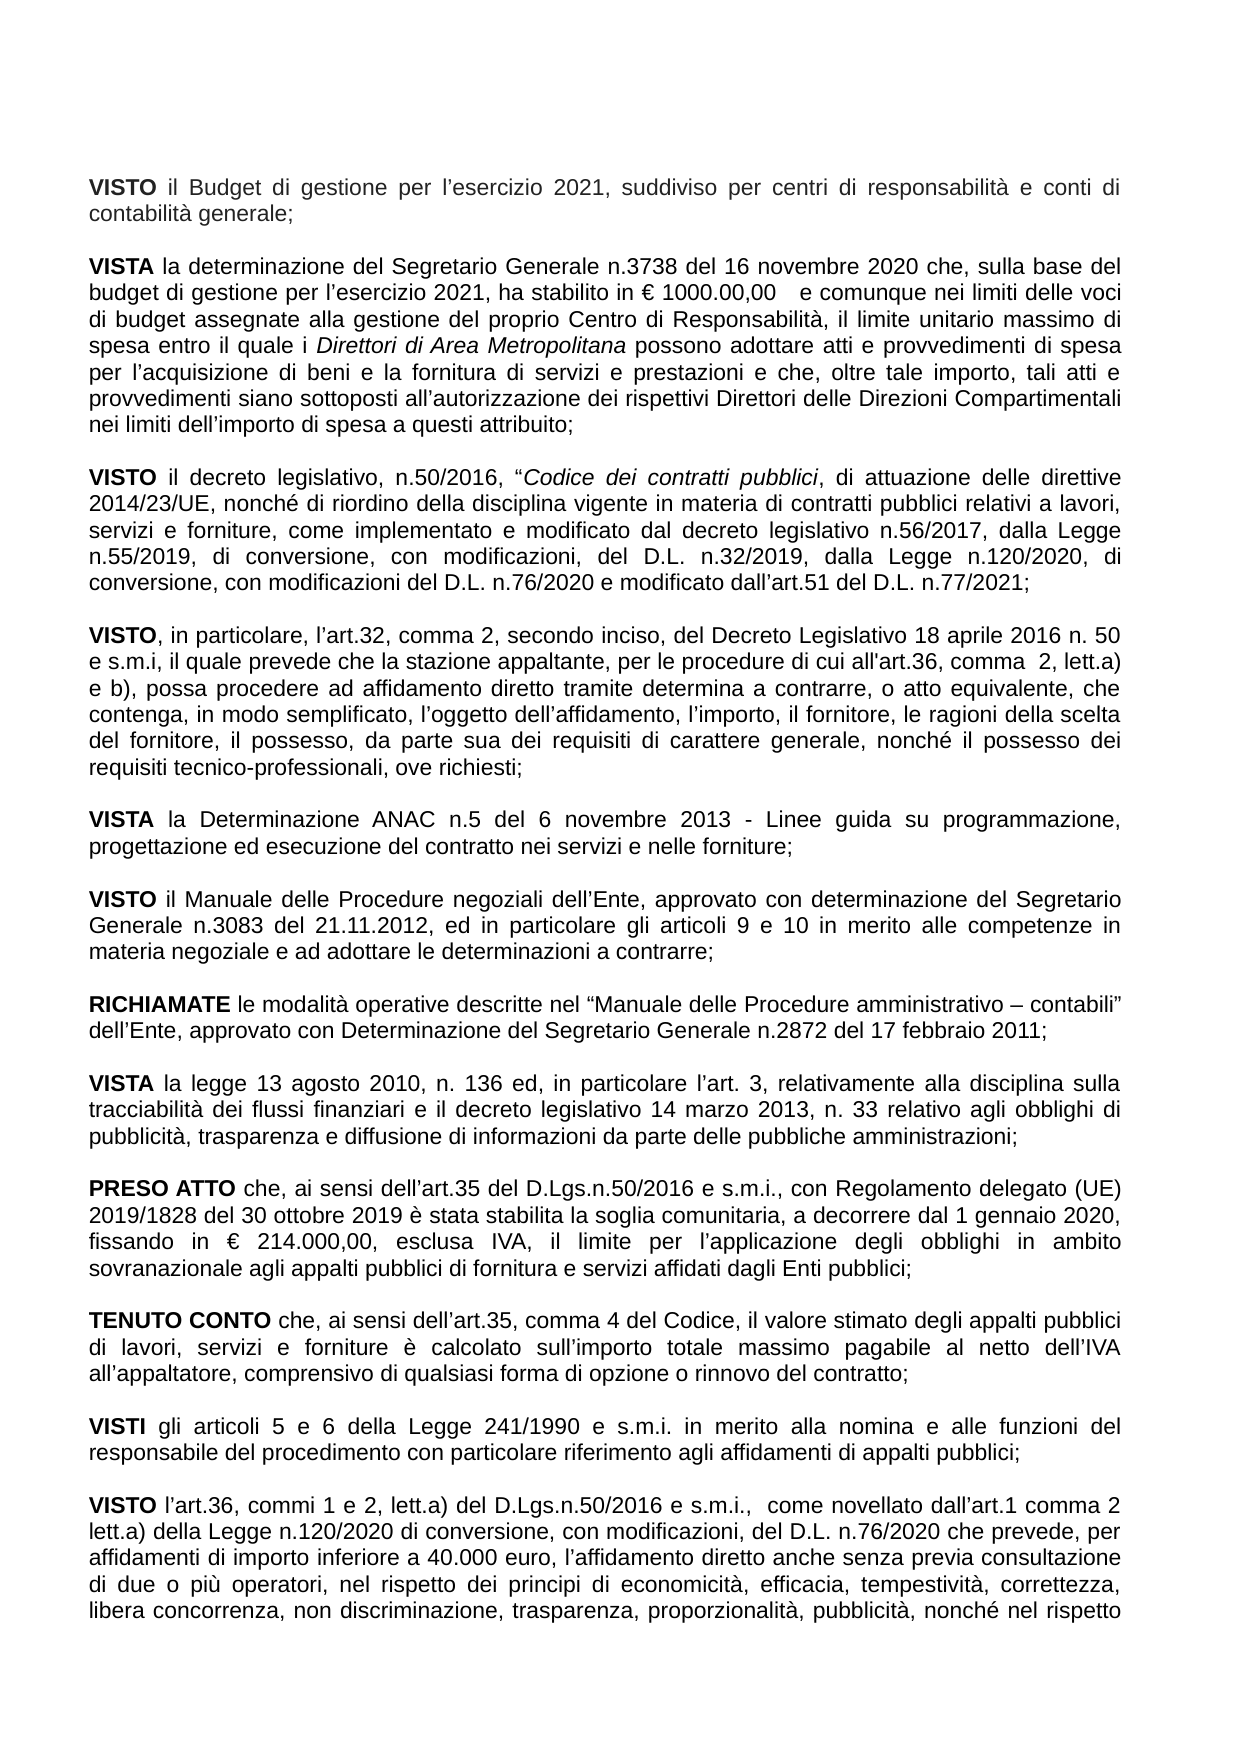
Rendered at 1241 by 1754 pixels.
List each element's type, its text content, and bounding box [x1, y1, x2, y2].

text VISTI gli articoli 5 e 6 della Legge 241/1990 e s.m.i. in merito alla nomina e alle funzioni del responsabile del procedimento con particolare riferimento agli affidamenti di appalti pubblici; [88, 1413, 1122, 1465]
text VISTO il decreto legislativo, n.50/2016, “Codice dei contratti pubblici, di attuazione delle direttive 2014/23/UE, nonché di riordino della disciplina vigente in materia di contratti pubblici relativi a lavori, servizi e forniture, come implementato e modificato dal decreto legislativo n.56/2017, dalla Legge n.55/2019, di conversione, con modificazioni, del D.L. n.32/2019, dalla Legge n.120/2020, di conversione, con modificazioni del D.L. n.76/2020 e modificato dall’art.51 del D.L. n.77/2021; [88, 464, 1122, 596]
text VISTA la Determinazione ANAC n.5 del 6 novembre 2013 - Linee guida su programmazione, progettazione ed esecuzione del contratto nei servizi e nelle forniture; [88, 806, 1122, 859]
text PRESO ATTO che, ai sensi dell’art.35 del D.Lgs.n.50/2016 e s.m.i., con Regolamento delegato (UE) 2019/1828 del 30 ottobre 2019 è stata stabilita la soglia comunitaria, a decorrere dal 1 gennaio 2020, fissando in € 214.000,00, esclusa IVA, il limite per l’applicazione degli obblighi in ambito sovranazionale agli appalti pubblici di fornitura e servizi affidati dagli Enti pubblici; [88, 1175, 1122, 1281]
text VISTA la determinazione del Segretario Generale n.3738 del 16 novembre 2020 che, sulla base del budget di gestione per l’esercizio 2021, ha stabilito in € 1000.00,00 e comunque nei limiti delle voci di budget assegnate alla gestione del proprio Centro di Responsabilità, il limite unitario massimo di spesa entro il quale i Direttori di Area Metropolitana possono adottare atti e provvedimenti di spesa per l’acquisizione di beni e la fornitura di servizi e prestazioni e che, oltre tale importo, tali atti e provvedimenti siano sottoposti all’autorizzazione dei rispettivi Direttori delle Direzioni Compartimentali nei limiti dell’importo di spesa a questi attribuito; [88, 253, 1122, 437]
text VISTO il Budget di gestione per l’esercizio 2021, suddiviso per centri di responsabilità e conti di contabilità generale; [88, 174, 1122, 227]
text VISTO l’art.36, commi 1 e 2, lett.a) del D.Lgs.n.50/2016 e s.m.i., come novellato dall’art.1 comma 2 lett.a) della Legge n.120/2020 di conversione, con modificazioni, del D.L. n.76/2020 che prevede, per affidamenti di importo inferiore a 40.000 euro, l’affidamento diretto anche senza previa consultazione di due o più operatori, nel rispetto dei principi di economicità, efficacia, tempestività, correttezza, libera concorrenza, non discriminazione, trasparenza, proporzionalità, pubblicità, nonché nel rispetto [88, 1492, 1122, 1623]
text TENUTO CONTO che, ai sensi dell’art.35, comma 4 del Codice, il valore stimato degli appalti pubblici di lavori, servizi e forniture è calcolato sull’importo totale massimo pagabile al netto dell’IVA all’appaltatore, comprensivo di qualsiasi forma di opzione o rinnovo del contratto; [88, 1307, 1122, 1386]
text VISTA la legge 13 agosto 2010, n. 136 ed, in particolare l’art. 3, relativamente alla disciplina sulla tracciabilità dei flussi finanziari e il decreto legislativo 14 marzo 2013, n. 33 relativo agli obblighi di pubblicità, trasparenza e diffusione di informazioni da parte delle pubbliche amministrazioni; [88, 1070, 1122, 1149]
text VISTO, in particolare, l’art.32, comma 2, secondo inciso, del Decreto Legislativo 18 aprile 2016 n. 50 e s.m.i, il quale prevede che la stazione appaltante, per le procedure di cui all'art.36, comma 2, lett.a) e b), possa procedere ad affidamento diretto tramite determina a contrarre, o atto equivalente, che contenga, in modo semplificato, l’oggetto dell’affidamento, l’importo, il fornitore, le ragioni della scelta del fornitore, il possesso, da parte sua dei requisiti di carattere generale, nonché il possesso dei requisiti tecnico-professionali, ove richiesti; [88, 622, 1122, 780]
text RICHIAMATE le modalità operative descritte nel “Manuale delle Procedure amministrativo – contabili” dell’Ente, approvato con Determinazione del Segretario Generale n.2872 del 17 febbraio 2011; [88, 991, 1122, 1044]
text VISTO il Manuale delle Procedure negoziali dell’Ente, approvato con determinazione del Segretario Generale n.3083 del 21.11.2012, ed in particolare gli articoli 9 e 10 in merito alle competenze in materia negoziale e ad adottare le determinazioni a contrarre; [88, 886, 1122, 964]
